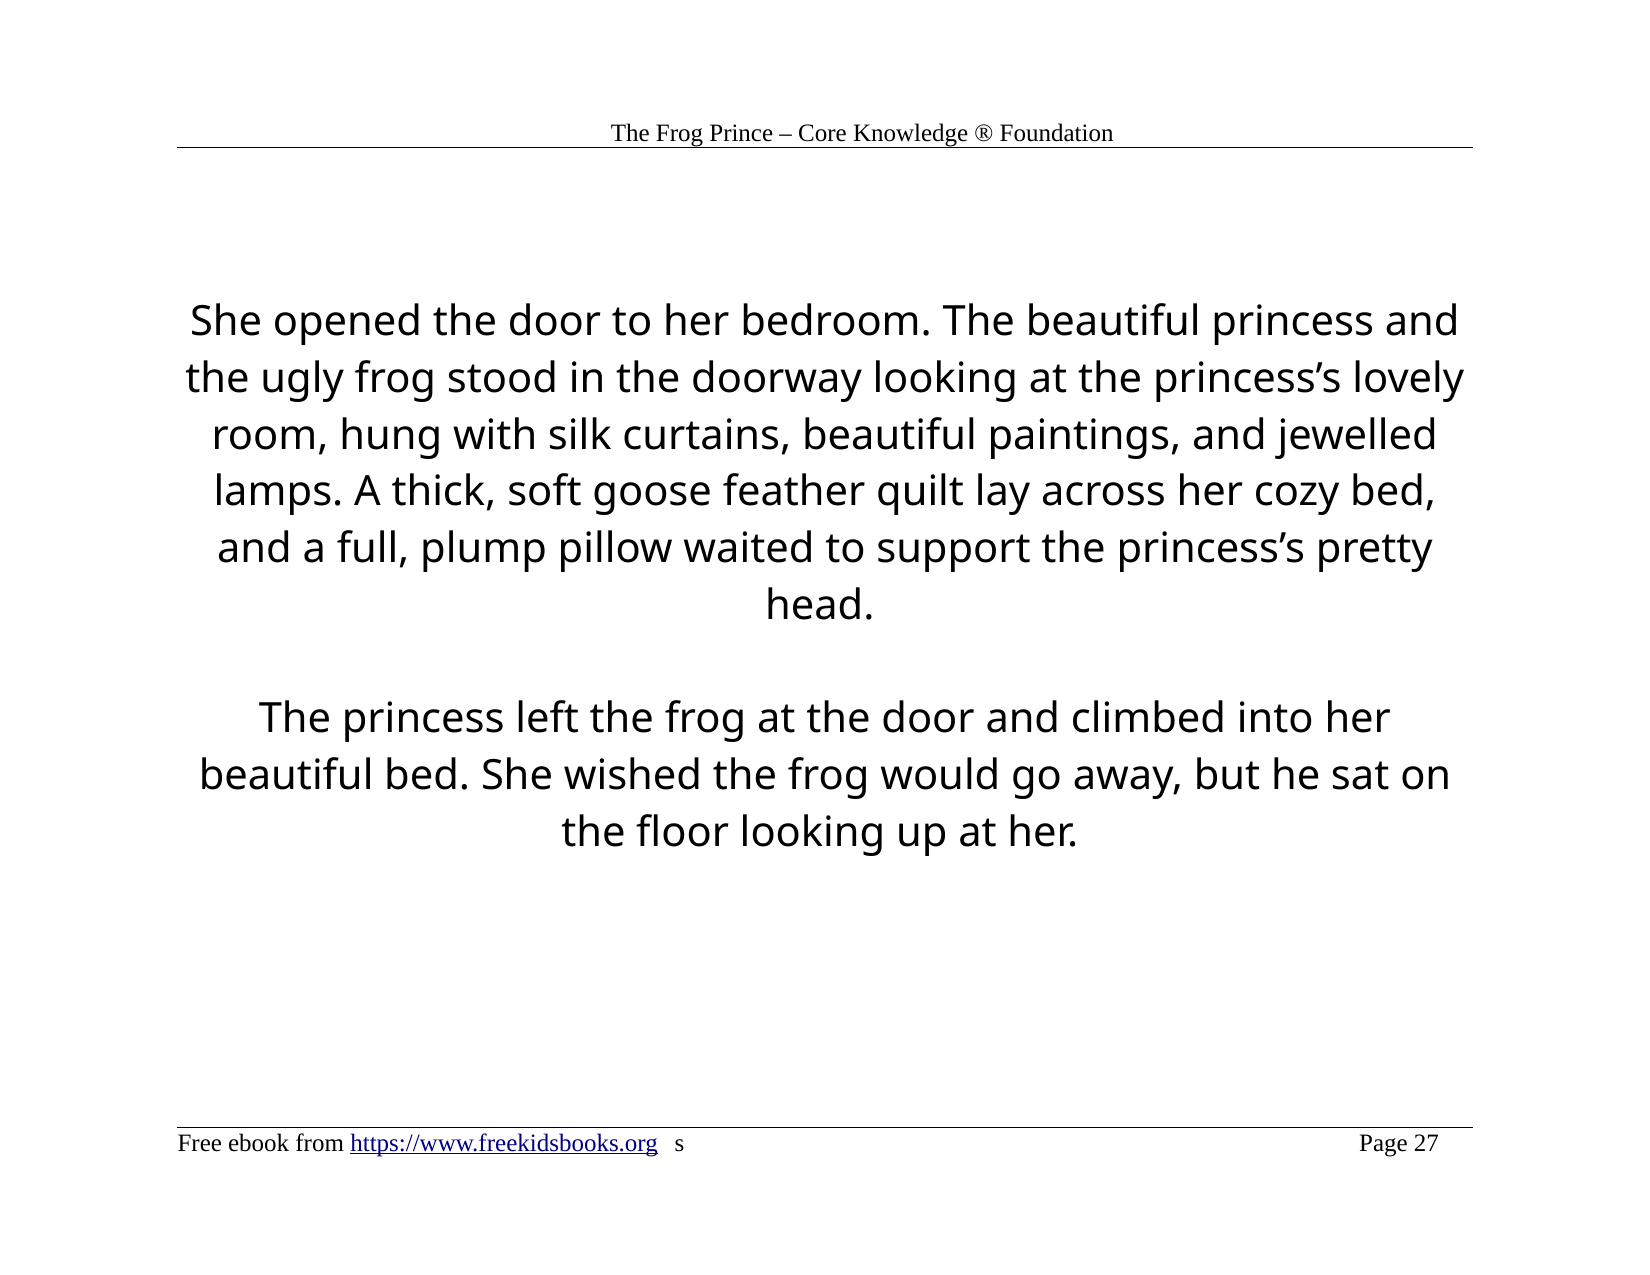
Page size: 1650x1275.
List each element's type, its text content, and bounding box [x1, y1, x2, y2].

text The princess left the frog at the door and climbed into her beautiful bed. She wished the frog would go away, but he sat on the floor looking up at her. [177, 688, 1473, 859]
text She opened the door to her bedroom. The beautiful princess and the ugly frog stood in the doorway looking at the princess’s lovely room, hung with silk curtains, beautiful paintings, and jewelled lamps. A thick, soft goose feather quilt lay across her cozy bed, and a full, plump pillow waited to support the princess’s pretty head. [177, 291, 1473, 632]
